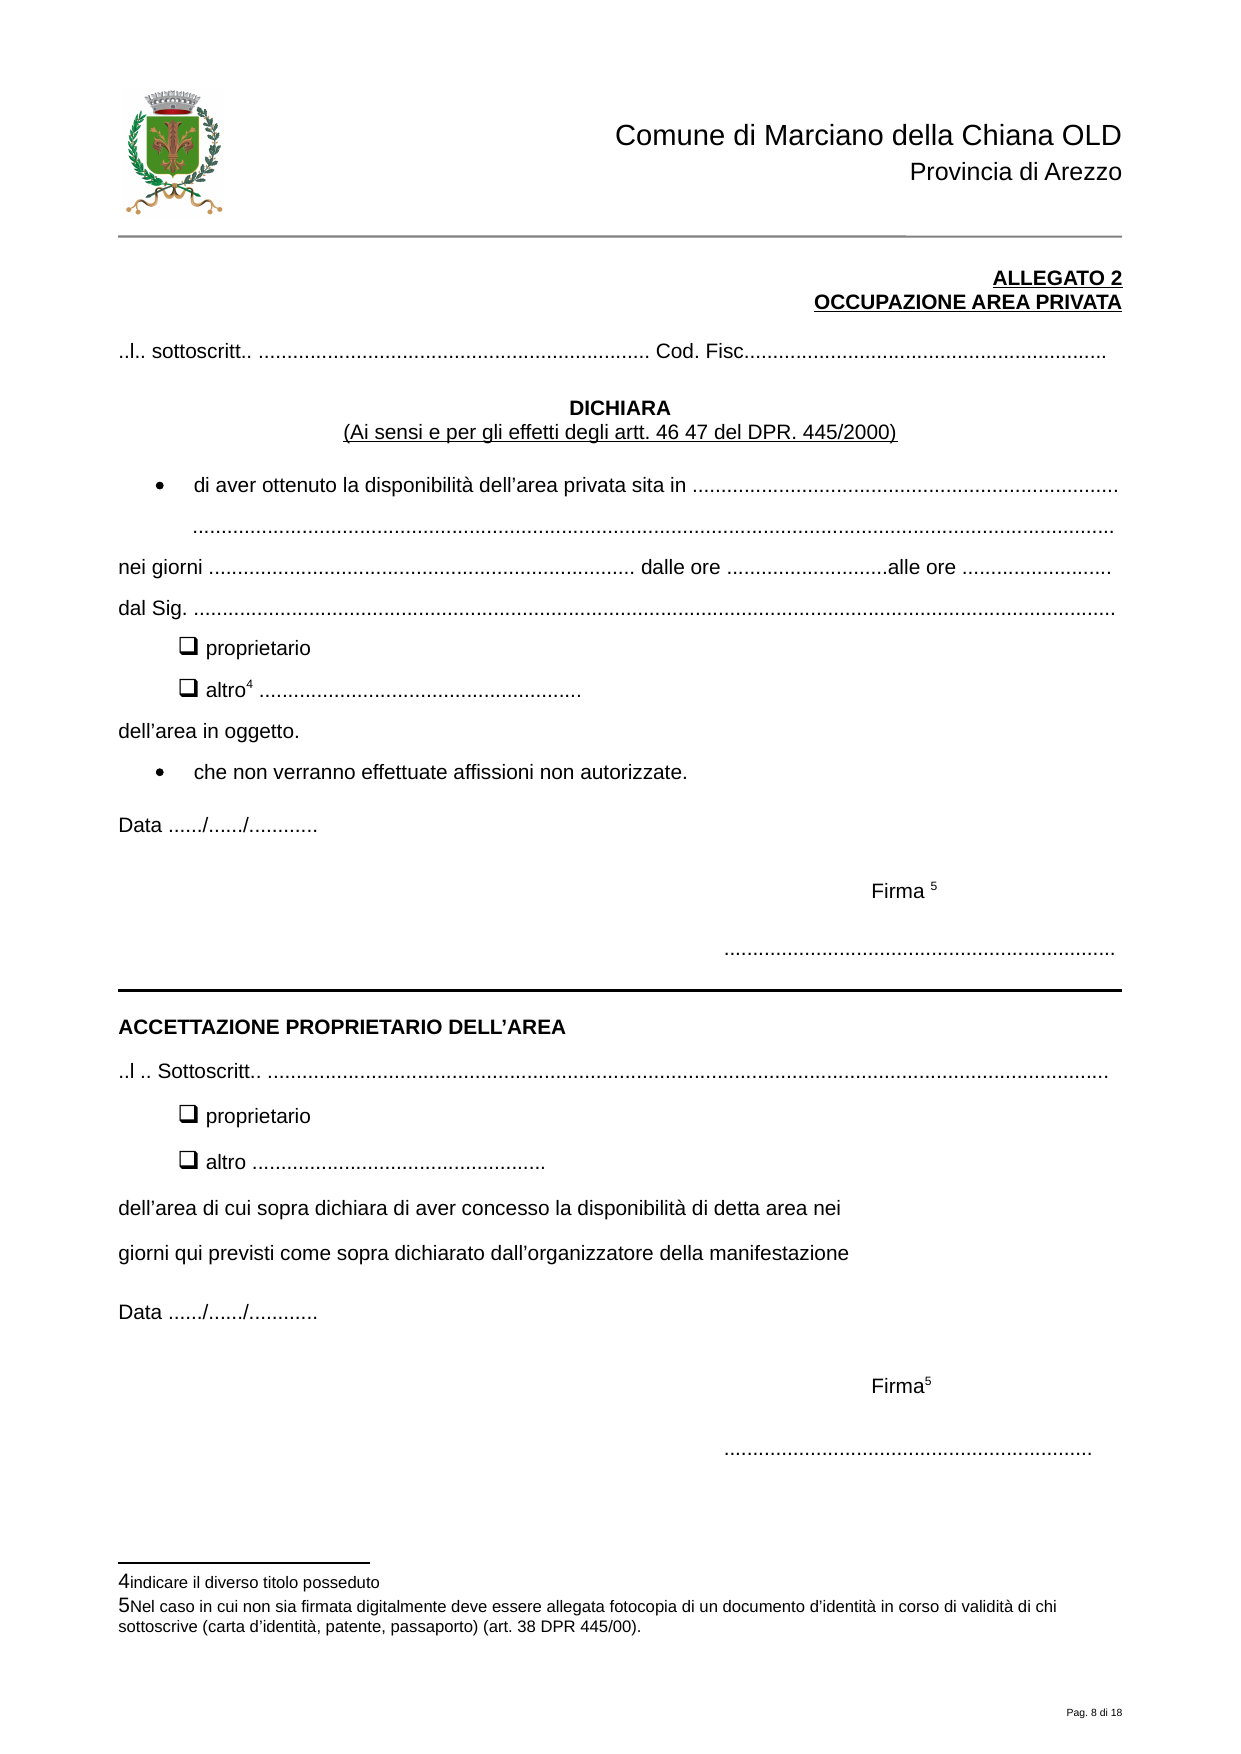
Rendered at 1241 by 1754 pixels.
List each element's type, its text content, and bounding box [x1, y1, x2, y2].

text DICHIARA [118, 396, 1122, 420]
text indicare il diverso titolo posseduto [118, 1569, 1122, 1593]
text Provincia di Arezzo [224, 157, 1122, 185]
text Data ....../....../............ [118, 813, 1122, 837]
text ................................................................ [118, 1435, 1122, 1459]
text dell’area di cui sopra dichiara di aver concesso la disponibilità di detta area nei [118, 1196, 1122, 1220]
text ................................................................................................................................................................ [192, 514, 1122, 538]
text  proprietario [177, 1104, 1122, 1129]
text (Ai sensi e per gli effetti degli artt. 46 47 del DPR. 445/2000) [118, 420, 1122, 444]
text  altro ................................................... [177, 1150, 1122, 1175]
text  altro ........................................................ [177, 678, 1122, 703]
text giorni qui previsti come sopra dichiarato dall’organizzatore della manifestazione [118, 1241, 1122, 1264]
text Nel caso in cui non sia firmata digitalmente deve essere allegata fotocopia di un documento d’identità in corso di validità di chi sottoscrive (carta d’identità, patente, passaporto) (art. 38 DPR 445/00). [118, 1593, 1122, 1636]
list di aver ottenuto la disponibilità dell’area privata sita in .......................................................................... [156, 473, 1122, 497]
text Data ....../....../............ [118, 1300, 1122, 1324]
text dell’area in oggetto. [118, 719, 1122, 743]
text .................................................................... [118, 936, 1122, 960]
text Comune di Marciano della Chiana OLD [224, 118, 1122, 152]
text ACCETTAZIONE PROPRIETARIO DELL’AREA [118, 1014, 1122, 1038]
text  proprietario [177, 636, 1122, 661]
text Firma [118, 879, 1122, 903]
text dal Sig. ................................................................................................................................................................ [118, 595, 1122, 619]
text ..l.. sottoscritt.. .................................................................... Cod. Fisc............................................................... [118, 339, 1122, 363]
picture [122, 87, 224, 219]
text nei giorni .......................................................................... dalle ore ............................alle ore .......................... [118, 555, 1122, 579]
text ..l .. Sottoscritt.. .................................................................................................................................................. [118, 1059, 1122, 1083]
list che non verranno effettuate affissioni non autorizzate. [156, 760, 1122, 784]
text Firma5 [118, 1374, 1122, 1398]
text ALLEGATO 2 [118, 266, 1122, 290]
text OCCUPAZIONE AREA PRIVATA [118, 290, 1122, 314]
